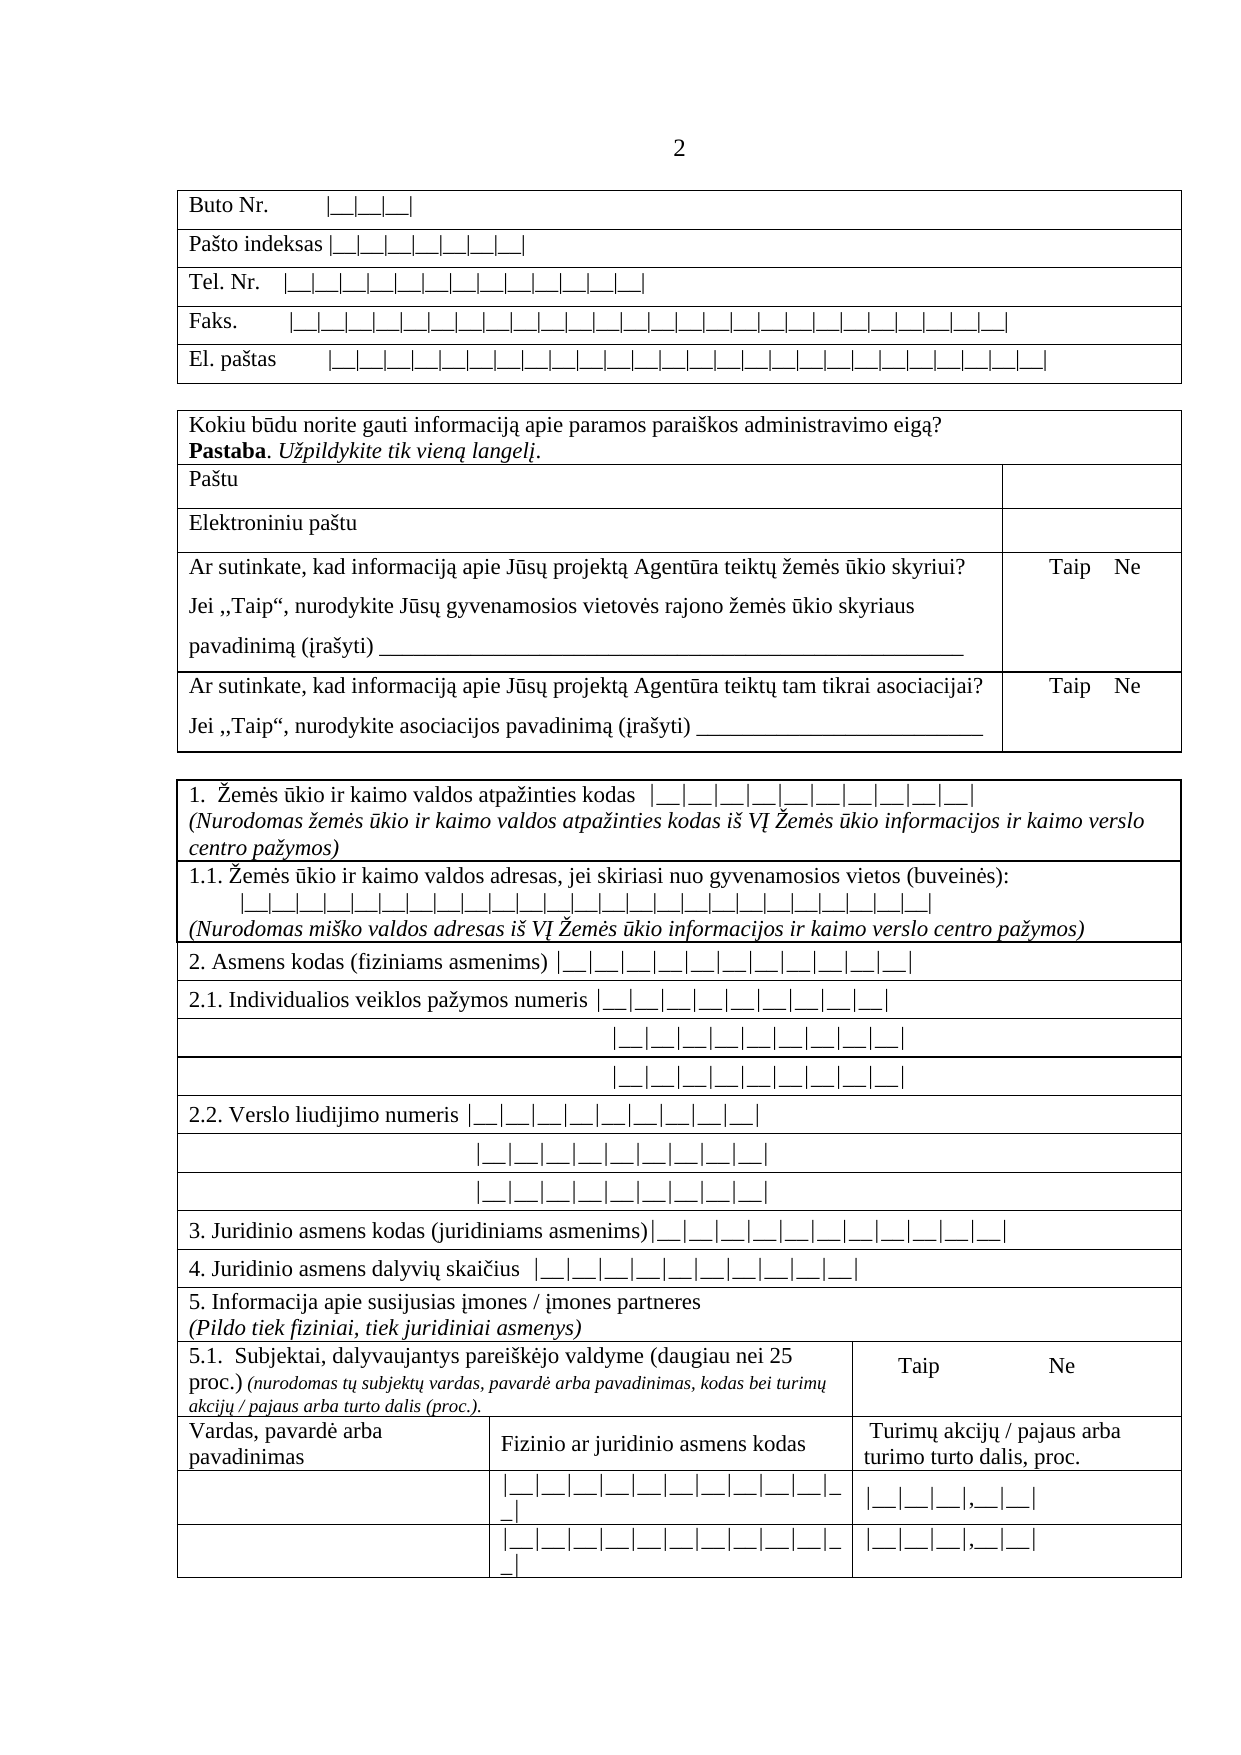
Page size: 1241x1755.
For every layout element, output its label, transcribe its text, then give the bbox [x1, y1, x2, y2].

table_cell Ar sutinkate, kad informaciją apie Jūsų projektą Agentūra teiktų žemės ūkio skyriui? Jei ,,Taip“, nurodykite Jūsų gyvenamosios vietovės rajono žemės ūkio skyriaus pavadinimą (įrašyti) ___________________________________________________ [178, 553, 1002, 671]
table_cell Fizinio ar juridinio asmens kodas [490, 1417, 852, 1470]
table_cell [178, 1471, 489, 1523]
table_cell 2. Asmens kodas (fiziniams asmenims) ___________ [178, 943, 1181, 979]
table_cell _________ [178, 1058, 1181, 1095]
table_cell 2.1. Individualios veiklos pažymos numeris _________ [178, 981, 1181, 1018]
table_cell Vardas, pavardė arba pavadinimas [178, 1417, 489, 1470]
table_cell Paštu [178, 465, 1002, 508]
table_cell 2.2. Verslo liudijimo numeris _________ [178, 1096, 1181, 1133]
table_cell ___________ [490, 1471, 852, 1523]
table_cell Elektroniniu paštu [178, 509, 1002, 552]
table_cell Taip Ne [1003, 553, 1181, 671]
table_cell 4. Juridinio asmens dalyvių skaičius __________ [178, 1250, 1181, 1287]
table_cell Buto Nr. |__|__|__| [178, 191, 1181, 229]
table_cell 5. Informacija apie susijusias įmones / įmones partneres (Pildo tiek fiziniai, tiek juridiniai asmenys) [178, 1288, 1181, 1341]
table_cell Pašto indeksas |__|__|__|__|__|__|__| [178, 230, 1181, 267]
table_cell Faks. |__|__|__|__|__|__|__|__|__|__|__|__|__|__|__|__|__|__|__|__|__|__|__|__|__|__| [178, 307, 1181, 344]
table_cell 5.1. Subjektai, dalyvaujantys pareiškėjo valdyme (daugiau nei 25 proc.) (nurodomas tų subjektų vardas, pavardė arba pavadinimas, kodas bei turimų akcijų / pajaus arba turto dalis (proc.). [178, 1342, 852, 1416]
table_cell Taip Ne [1003, 673, 1181, 751]
table_cell Ar sutinkate, kad informaciją apie Jūsų projektą Agentūra teiktų tam tikrai asociacijai? Jei ,,Taip“, nurodykite asociacijos pavadinimą (įrašyti) _________________________ [178, 673, 1002, 751]
table_cell [1003, 465, 1181, 508]
table_cell [1003, 509, 1181, 552]
table_cell [178, 1525, 489, 1577]
table_cell _________ [178, 1134, 1181, 1172]
table_header 1. Žemės ūkio ir kaimo valdos atpažinties kodas __________ (Nurodomas žemės ūkio ir kaimo valdos atpažinties kodas iš VĮ Žemės ūkio informacijos ir kaimo verslo centro pažymos) [178, 781, 1180, 860]
table_cell 3. Juridinio asmens kodas (juridiniams asmenims)___________ [178, 1211, 1181, 1248]
table_cell ___________ [490, 1525, 852, 1577]
table_cell _________ [178, 1173, 1181, 1210]
table_cell Taip Ne [853, 1342, 1181, 1416]
table_cell El. paštas |__|__|__|__|__|__|__|__|__|__|__|__|__|__|__|__|__|__|__|__|__|__|__|__|__|__| [178, 345, 1181, 383]
table_cell ___,__ [853, 1471, 1181, 1523]
table_header Kokiu būdu norite gauti informaciją apie paramos paraiškos administravimo eigą? Pastaba. Užpildykite tik vieną langelį. [178, 411, 1181, 464]
table_cell 1.1. Žemės ūkio ir kaimo valdos adresas, jei skiriasi nuo gyvenamosios vietos (buveinės): |__|__|__|__|__|__|__|__|__|__|__|__|__|__|__|__|__|__|__|__|__|__|__|__|__| (Nurodomas miško valdos adresas iš VĮ Žemės ūkio informacijos ir kaimo verslo centro pažymos) [178, 862, 1180, 941]
table_cell ___,__ [853, 1525, 1181, 1577]
table_cell _________ [178, 1019, 1181, 1056]
table_cell Tel. Nr. |__|__|__|__|__|__|__|__|__|__|__|__|__| [178, 268, 1181, 306]
table_cell Turimų akcijų / pajaus arba turimo turto dalis, proc. [853, 1417, 1181, 1470]
